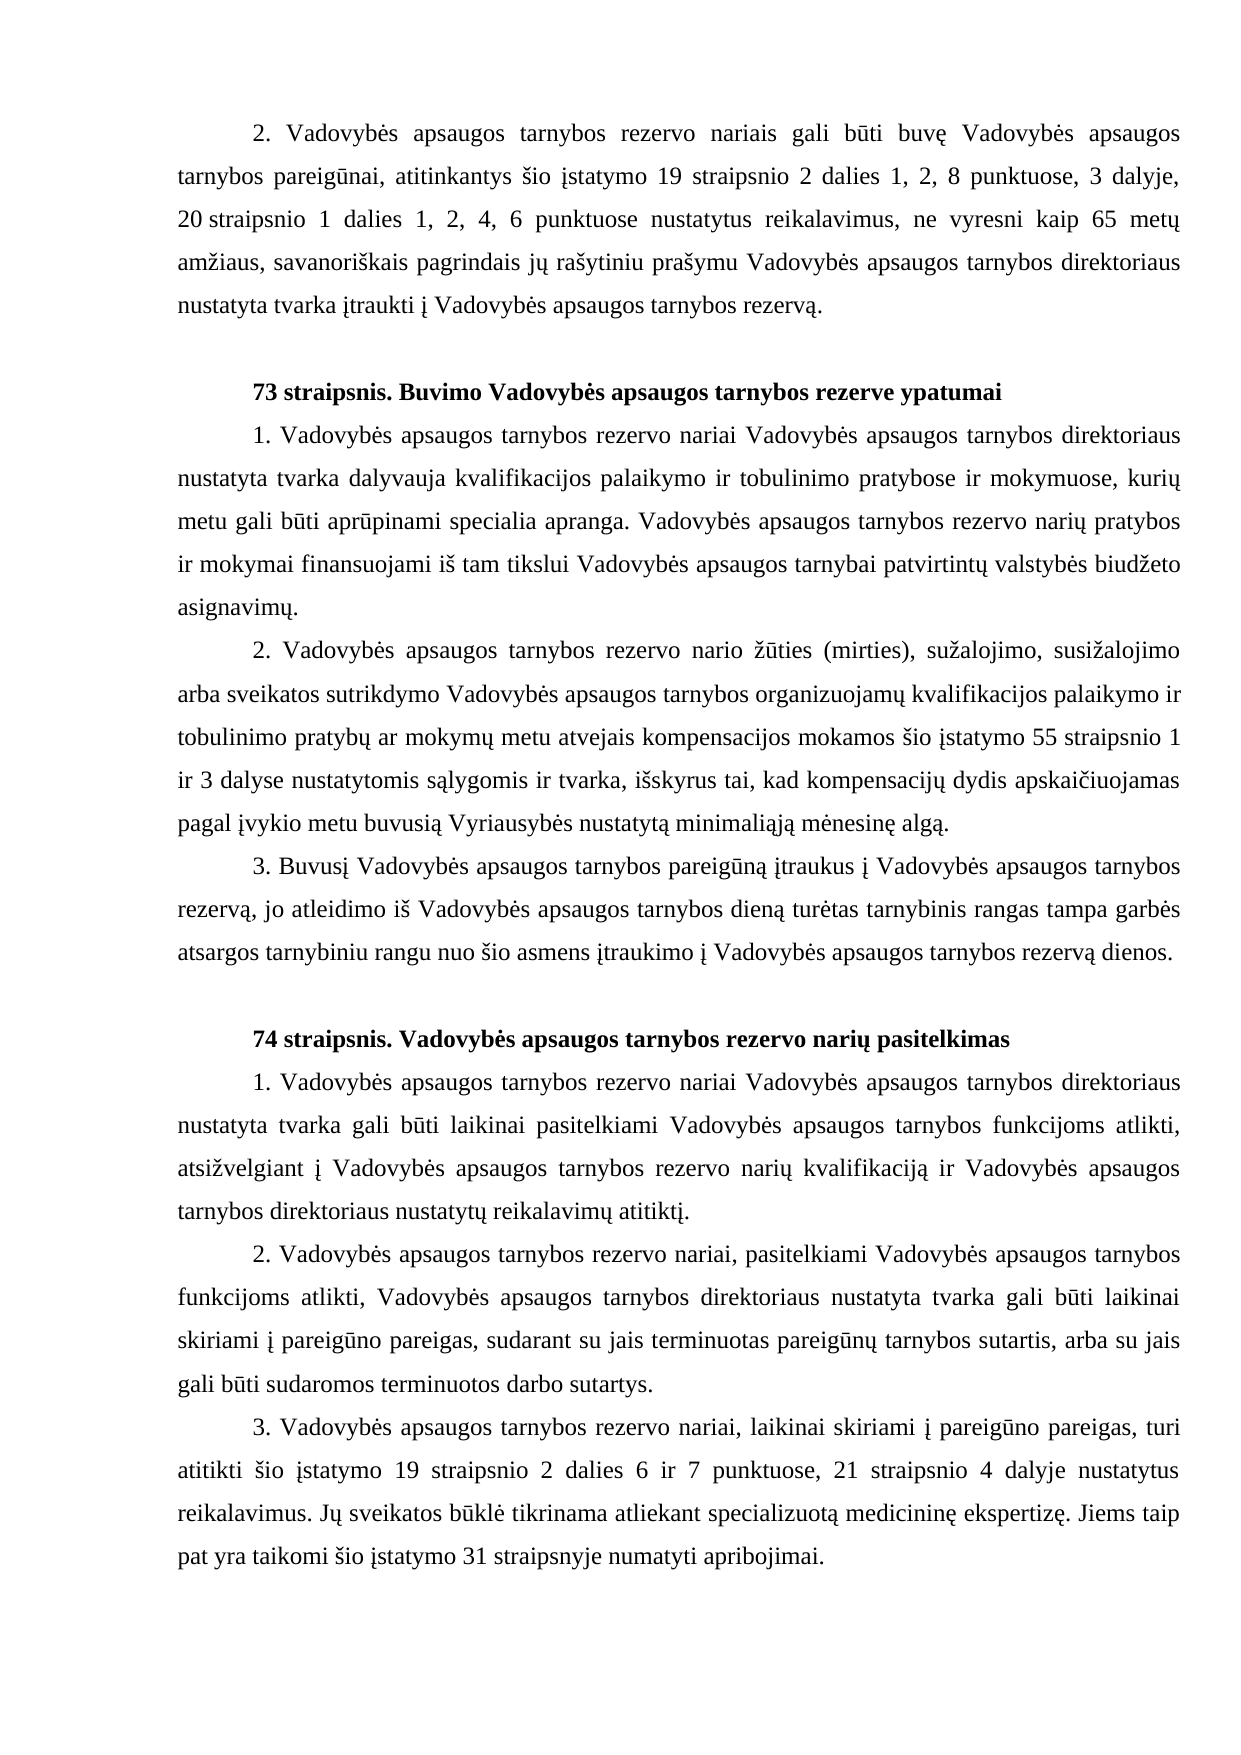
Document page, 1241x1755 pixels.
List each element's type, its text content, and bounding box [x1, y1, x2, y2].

text 73 straipsnis. Buvimo Vadovybės apsaugos tarnybos rezerve ypatumai [177, 377, 1181, 406]
text 2. Vadovybės apsaugos tarnybos rezervo nario žūties (mirties), sužalojimo, susižalojimo arba sveikatos sutrikdymo Vadovybės apsaugos tarnybos organizuojamų kvalifikacijos palaikymo ir tobulinimo pratybų ar mokymų metu atvejais kompensacijos mokamos šio įstatymo 55 straipsnio 1 ir 3 dalyse nustatytomis sąlygomis ir tvarka, išskyrus tai, kad kompensacijų dydis apskaičiuojamas pagal įvykio metu buvusią Vyriausybės nustatytą minimaliąją mėnesinę algą. [177, 636, 1181, 837]
text 2. Vadovybės apsaugos tarnybos rezervo nariais gali būti buvę Vadovybės apsaugos tarnybos pareigūnai, atitinkantys šio įstatymo 19 straipsnio 2 dalies 1, 2, 8 punktuose, 3 dalyje, 20 straipsnio 1 dalies 1, 2, 4, 6 punktuose nustatytus reikalavimus, ne vyresni kaip 65 metų amžiaus, savanoriškais pagrindais jų rašytiniu prašymu Vadovybės apsaugos tarnybos direktoriaus nustatyta tvarka įtraukti į Vadovybės apsaugos tarnybos rezervą. [177, 118, 1181, 319]
text 3. Buvusį Vadovybės apsaugos tarnybos pareigūną įtraukus į Vadovybės apsaugos tarnybos rezervą, jo atleidimo iš Vadovybės apsaugos tarnybos dieną turėtas tarnybinis rangas tampa garbės atsargos tarnybiniu rangu nuo šio asmens įtraukimo į Vadovybės apsaugos tarnybos rezervą dienos. [177, 851, 1181, 966]
text 74 straipsnis. Vadovybės apsaugos tarnybos rezervo narių pasitelkimas [177, 1024, 1181, 1052]
text 1. Vadovybės apsaugos tarnybos rezervo nariai Vadovybės apsaugos tarnybos direktoriaus nustatyta tvarka gali būti laikinai pasitelkiami Vadovybės apsaugos tarnybos funkcijoms atlikti, atsižvelgiant į Vadovybės apsaugos tarnybos rezervo narių kvalifikaciją ir Vadovybės apsaugos tarnybos direktoriaus nustatytų reikalavimų atitiktį. [177, 1067, 1181, 1225]
text 2. Vadovybės apsaugos tarnybos rezervo nariai, pasitelkiami Vadovybės apsaugos tarnybos funkcijoms atlikti, Vadovybės apsaugos tarnybos direktoriaus nustatyta tvarka gali būti laikinai skiriami į pareigūno pareigas, sudarant su jais terminuotas pareigūnų tarnybos sutartis, arba su jais gali būti sudaromos terminuotos darbo sutartys. [177, 1239, 1181, 1397]
text 3. Vadovybės apsaugos tarnybos rezervo nariai, laikinai skiriami į pareigūno pareigas, turi atitikti šio įstatymo 19 straipsnio 2 dalies 6 ir 7 punktuose, 21 straipsnio 4 dalyje nustatytus reikalavimus. Jų sveikatos būklė tikrinama atliekant specializuotą medicininę ekspertizę. Jiems taip pat yra taikomi šio įstatymo 31 straipsnyje numatyti apribojimai. [177, 1412, 1181, 1570]
text 1. Vadovybės apsaugos tarnybos rezervo nariai Vadovybės apsaugos tarnybos direktoriaus nustatyta tvarka dalyvauja kvalifikacijos palaikymo ir tobulinimo pratybose ir mokymuose, kurių metu gali būti aprūpinami specialia apranga. Vadovybės apsaugos tarnybos rezervo narių pratybos ir mokymai finansuojami iš tam tikslui Vadovybės apsaugos tarnybai patvirtintų valstybės biudžeto asignavimų. [177, 420, 1181, 621]
